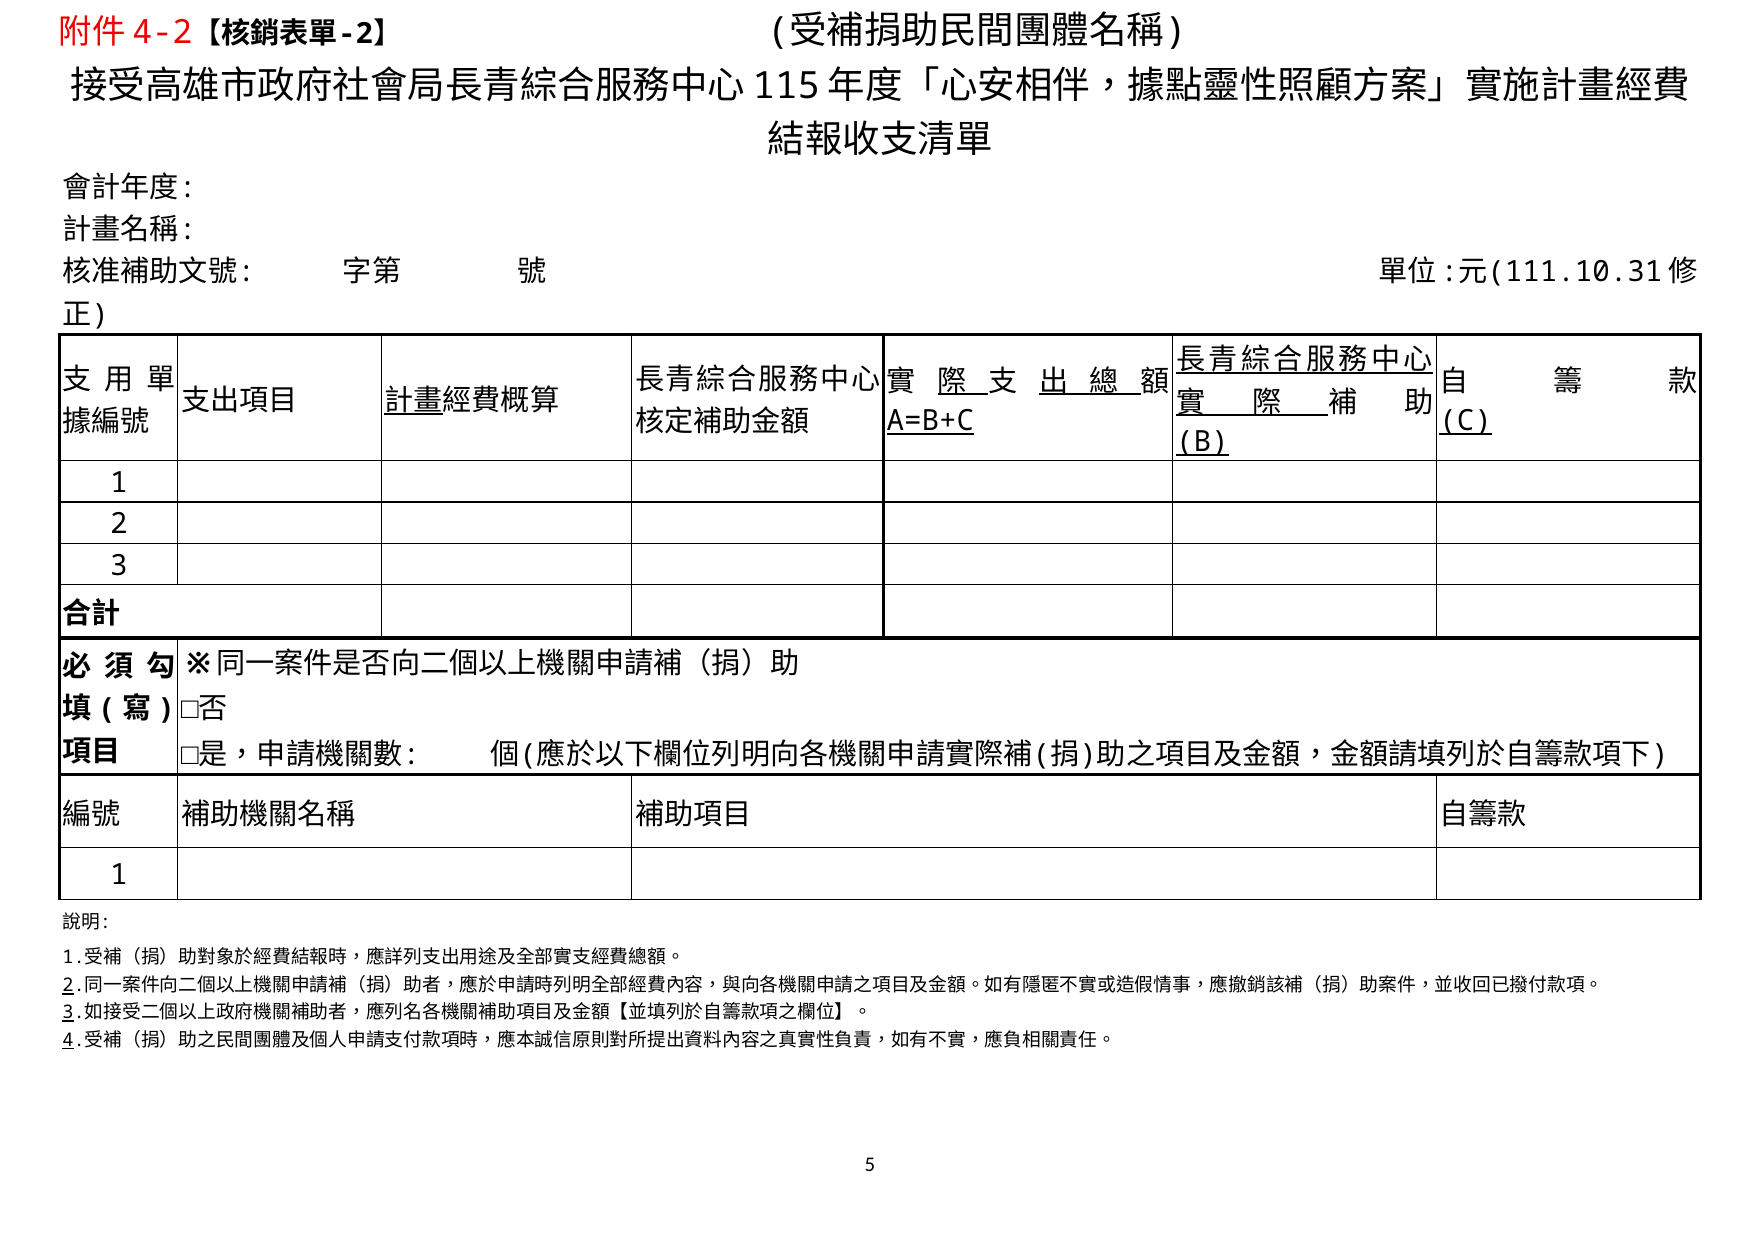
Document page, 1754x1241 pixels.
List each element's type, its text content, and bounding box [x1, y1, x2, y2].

table_cell 編號 [61, 776, 177, 847]
table_cell [885, 544, 1172, 584]
table_cell 自籌款 (C) [1437, 336, 1699, 460]
table_cell □否 [178, 682, 1699, 727]
table_cell 支用單據編號 [61, 336, 177, 460]
table_cell [381, 900, 632, 940]
table_cell 4.受補（捐）助之民間團體及個人申請支付款項時，應本誠信原則對所提出資料內容之真實性負責，如有不實，應負相關責任。 [59, 1024, 1700, 1051]
table_cell [382, 585, 631, 636]
table_cell [1437, 461, 1699, 501]
table_cell 會計年度: [59, 163, 1700, 206]
table_cell [884, 900, 1173, 940]
table_cell [1173, 900, 1436, 940]
table_cell [632, 503, 882, 543]
table_cell [382, 503, 631, 543]
table_cell [178, 461, 381, 501]
table_cell 3 [61, 544, 177, 584]
table_cell 2.同一案件向二個以上機關申請補（捐）助者，應於申請時列明全部經費內容，與向各機關申請之項目及金額。如有隱匿不實或造假情事，應撤銷該補（捐）助案件，並收回已撥付款項。 [59, 970, 1700, 997]
table_cell [632, 461, 882, 501]
table_cell [178, 848, 631, 899]
table_cell [1173, 585, 1436, 636]
table_cell [1173, 544, 1436, 584]
table_cell [1437, 544, 1699, 584]
table_cell [885, 503, 1172, 543]
table_cell 計畫經費概算 [382, 336, 631, 460]
table_cell 核准補助文號: 字第 號 單位:元(111.10.31修正) [59, 248, 1700, 333]
table_header 接受高雄市政府社會局長青綜合服務中心115年度「心安相伴，據點靈性照顧方案」實施計畫經費結報收支清單 [59, 55, 1700, 163]
table_cell 1 [61, 848, 177, 899]
table_cell [178, 544, 381, 584]
text 附件4-2【核銷表單-2】 (受補捐助民間團體名稱) [59, 0, 1680, 54]
table_cell 必須勾填(寫)項目 [61, 640, 177, 773]
table_cell 實際支出總額 A=B+C [885, 336, 1172, 460]
table_cell 自籌款 [1437, 776, 1699, 847]
table_cell 長青綜合服務中心 核定補助金額 [632, 336, 882, 460]
table_cell [382, 461, 631, 501]
table_cell ※同一案件是否向二個以上機關申請補（捐）助 [178, 640, 1699, 682]
table_cell 1.受補（捐）助對象於經費結報時，應詳列支出用途及全部實支經費總額。 [59, 940, 1700, 970]
table_cell 補助機關名稱 [178, 776, 631, 847]
table_cell [632, 900, 883, 940]
table_cell 說明: [59, 900, 381, 940]
table_cell [632, 848, 1436, 899]
table_cell [1437, 503, 1699, 543]
table_cell [1436, 900, 1700, 940]
table_cell [382, 544, 631, 584]
table_cell [885, 585, 1172, 636]
table_cell 計畫名稱: [59, 206, 1700, 248]
table_cell [885, 461, 1172, 501]
table_cell [178, 503, 381, 543]
table_cell 1 [61, 461, 177, 501]
table_cell [1173, 503, 1436, 543]
table_cell [632, 544, 882, 584]
table_cell 2 [61, 503, 177, 543]
table_cell 合計 [61, 585, 381, 636]
table_cell [1173, 461, 1436, 501]
table_cell 長青綜合服務中心實際補助 (B) [1173, 336, 1436, 460]
table_cell [1437, 848, 1699, 899]
table_cell □是，申請機關數: 個(應於以下欄位列明向各機關申請實際補(捐)助之項目及金額，金額請填列於自籌款項下) [178, 728, 1699, 773]
table_cell 支出項目 [178, 336, 381, 460]
table_cell 補助項目 [632, 776, 1436, 847]
table_cell 3.如接受二個以上政府機關補助者，應列名各機關補助項目及金額【並填列於自籌款項之欄位】。 [59, 997, 1700, 1024]
table_cell [632, 585, 882, 636]
table_cell [1437, 585, 1699, 636]
